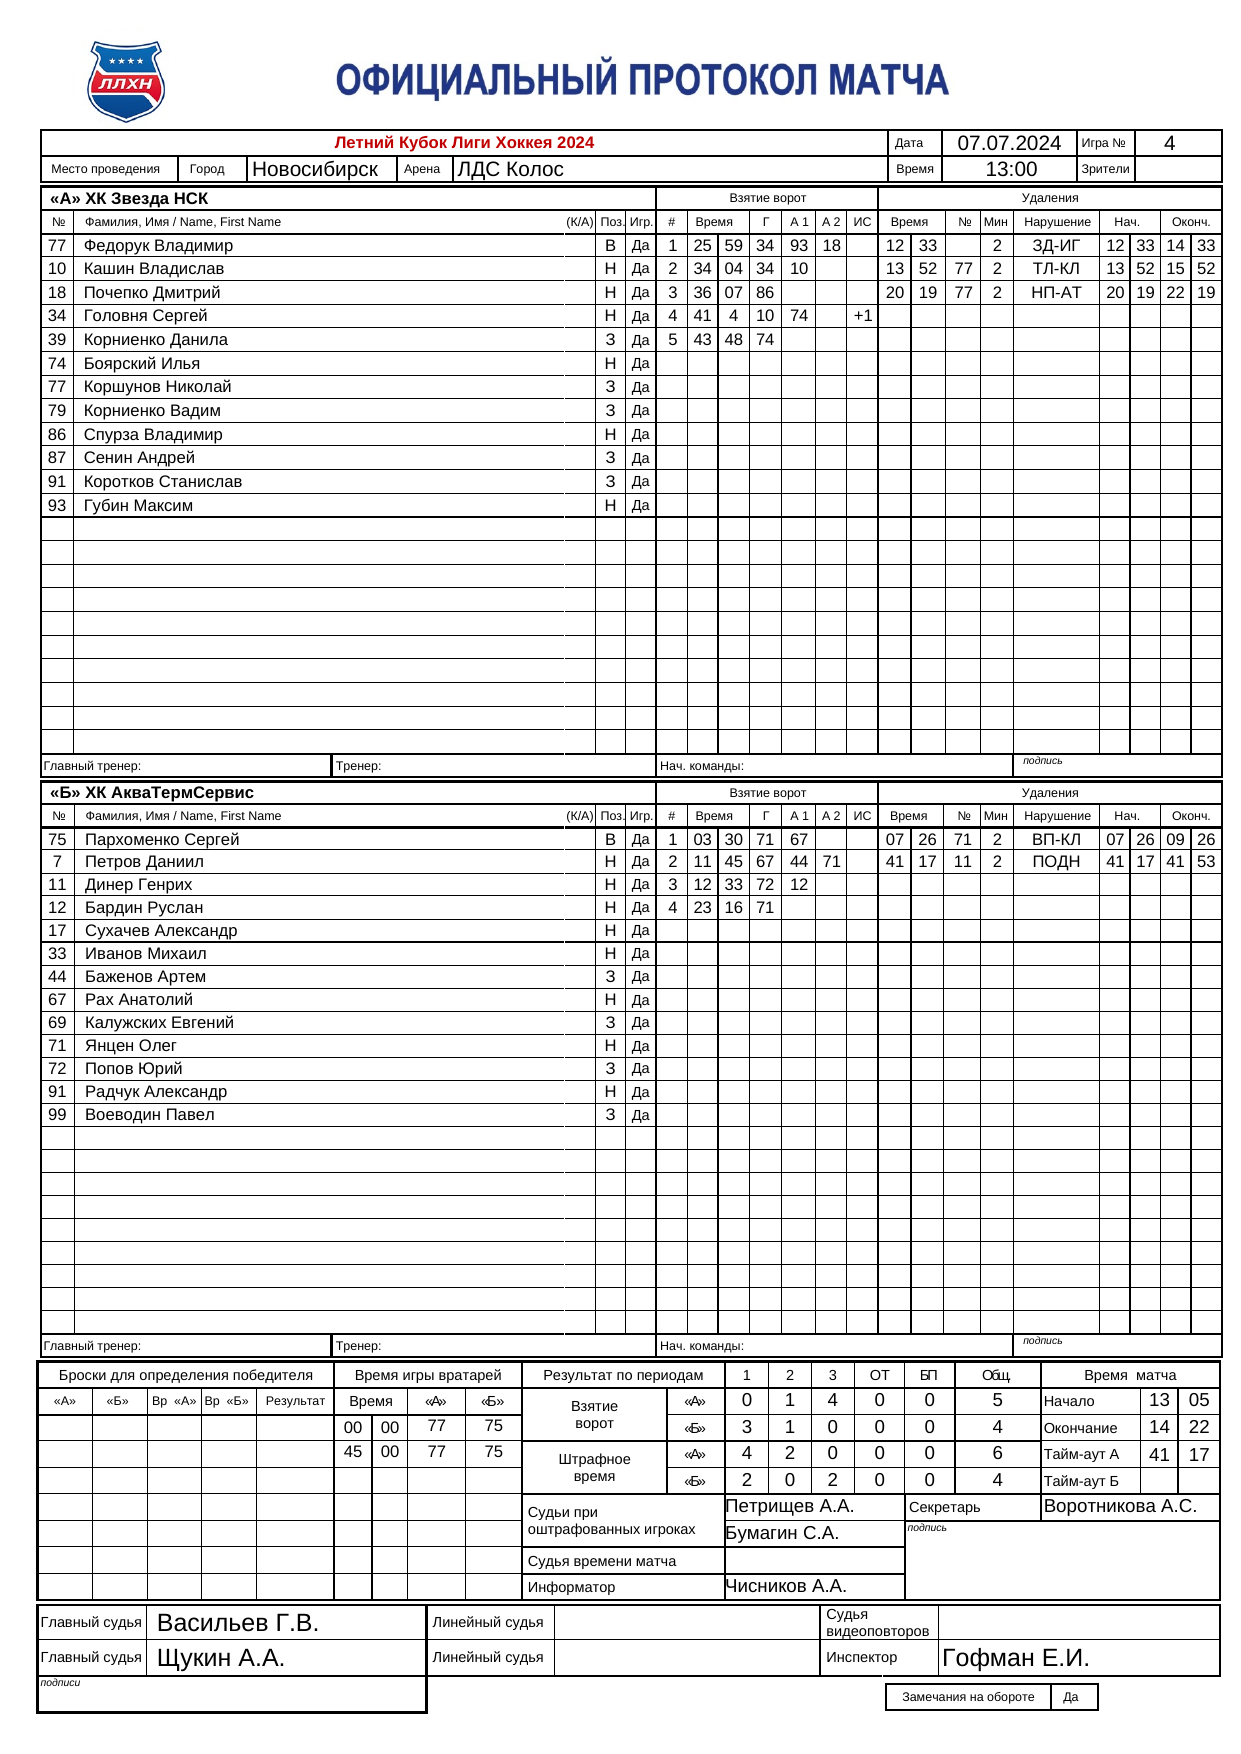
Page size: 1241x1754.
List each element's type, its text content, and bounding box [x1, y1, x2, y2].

table_cell ИС [847, 805, 877, 826]
table_cell 33 [42, 943, 74, 964]
table_cell З [596, 966, 625, 987]
table_cell [1100, 966, 1129, 987]
table_cell Нарушение [1014, 805, 1099, 826]
table_cell [626, 1196, 655, 1218]
table_cell [202, 1416, 256, 1440]
table_cell 71 [944, 829, 980, 849]
table_cell 33 [1192, 235, 1221, 256]
table_header Игра № [1078, 131, 1134, 155]
table_cell [657, 1081, 687, 1103]
table_cell [719, 352, 749, 374]
table_cell [944, 896, 980, 918]
table_cell Да [626, 896, 655, 918]
table_cell [596, 1173, 625, 1195]
table_cell 0 [726, 1389, 768, 1413]
table_cell [782, 588, 815, 611]
table_cell [565, 565, 595, 587]
table_cell [688, 1150, 717, 1172]
table_header БП [905, 1363, 954, 1387]
table_cell Фамилия, Имя / Name, First Name [75, 805, 565, 826]
table_cell [75, 1173, 564, 1195]
table_cell [750, 1012, 781, 1033]
table_cell 13 [879, 257, 910, 280]
table_cell 3 [657, 281, 687, 303]
table_cell [148, 1494, 201, 1520]
table_cell [1161, 1012, 1190, 1033]
table_cell 07 [719, 281, 749, 303]
table_cell [750, 920, 781, 941]
table_cell [912, 920, 943, 941]
table_cell [981, 896, 1013, 918]
table_cell 0 [855, 1415, 904, 1440]
table_cell [879, 1288, 910, 1310]
table_cell [782, 494, 815, 516]
table_cell Судья видеоповторов [821, 1606, 938, 1639]
table_cell 19 [1131, 281, 1160, 303]
table_cell [408, 1494, 465, 1520]
table_cell [1014, 470, 1099, 493]
table_cell [847, 1081, 877, 1103]
table_cell 2 [657, 850, 687, 872]
table_cell [688, 1127, 717, 1149]
table_cell Петров Даниил [75, 850, 564, 872]
table_cell 26 [1131, 829, 1160, 849]
table_cell [1014, 376, 1099, 398]
table_cell 48 [719, 328, 749, 351]
table_cell [750, 352, 781, 374]
table_cell Гофман Е.И. [939, 1640, 1219, 1675]
table_cell [1131, 659, 1160, 682]
table_cell [74, 707, 564, 729]
table_cell [626, 1311, 655, 1333]
table_cell [816, 920, 846, 941]
table_cell [1100, 896, 1129, 918]
table_cell [816, 829, 846, 849]
table_cell [1192, 943, 1221, 964]
table_cell 10 [750, 305, 781, 327]
table_cell Инспектор [821, 1640, 938, 1675]
table_cell [879, 1150, 910, 1172]
table_cell [202, 1521, 256, 1546]
table_cell [565, 328, 595, 351]
table_cell [1131, 730, 1160, 753]
table_cell [782, 1127, 815, 1149]
table_cell [93, 1574, 147, 1599]
table_cell [816, 1012, 846, 1033]
table_cell [944, 966, 980, 987]
table_cell [946, 636, 980, 658]
table_cell [879, 1311, 910, 1333]
table_cell 0 [905, 1468, 954, 1493]
table_header «Б» ХК АкваТермСервис [42, 783, 655, 803]
table_cell [750, 1196, 781, 1218]
table_cell [719, 1288, 749, 1310]
table_cell Место проведения [42, 157, 177, 181]
table_cell [1100, 874, 1129, 895]
table_cell [719, 1104, 749, 1126]
table_cell [565, 966, 595, 987]
table_cell [782, 1035, 815, 1057]
table_cell Поз. [596, 211, 625, 233]
table_cell [981, 565, 1013, 587]
table_cell [1161, 352, 1190, 374]
table_cell 71 [42, 1035, 74, 1057]
table_cell [565, 399, 595, 422]
table_cell 5 [956, 1389, 1040, 1413]
table_cell [42, 683, 73, 706]
table_cell [1192, 1104, 1221, 1126]
table_cell [565, 1012, 595, 1033]
table_cell [946, 423, 980, 445]
table_cell [596, 1219, 625, 1241]
table_cell [565, 730, 595, 753]
table_cell [688, 1035, 717, 1057]
table_cell [912, 1012, 943, 1033]
table_cell [42, 1288, 74, 1310]
table_cell [1131, 1012, 1160, 1033]
table_cell [816, 612, 846, 634]
table_cell [565, 989, 595, 1011]
table_cell Да [626, 352, 655, 374]
table_cell [782, 659, 815, 682]
table_cell [1161, 1311, 1190, 1333]
table_header Взятие ворот [657, 188, 877, 209]
table_cell [1192, 966, 1221, 987]
table_cell [981, 352, 1013, 374]
table_cell [816, 376, 846, 398]
table_cell [565, 850, 595, 872]
table_cell [657, 636, 687, 658]
table_cell [912, 541, 945, 564]
table_cell [565, 281, 595, 303]
table_cell [688, 920, 717, 941]
table_cell [1014, 565, 1099, 587]
table_cell [847, 1058, 877, 1079]
table_cell [466, 1494, 521, 1520]
table_cell [750, 518, 781, 540]
table_cell 74 [750, 328, 781, 351]
table_cell Сенин Андрей [74, 446, 564, 469]
table_cell [688, 683, 717, 706]
table_cell [1100, 1311, 1129, 1333]
table_cell 93 [42, 494, 73, 516]
table_cell 12 [42, 896, 74, 918]
table_cell [981, 1035, 1013, 1057]
table_cell [565, 1081, 595, 1103]
table_cell [1192, 683, 1221, 706]
table_cell [626, 588, 655, 611]
table_cell [1161, 1288, 1190, 1310]
table_cell [912, 1081, 943, 1103]
table_cell [719, 1196, 749, 1218]
table_cell [657, 1104, 687, 1126]
table_cell 05 [1179, 1389, 1219, 1413]
table_cell [816, 730, 846, 753]
table_cell [257, 1494, 333, 1520]
table_cell [657, 518, 687, 540]
table_cell 12 [782, 874, 815, 895]
table_cell [719, 943, 749, 964]
table_cell 53 [1192, 850, 1221, 872]
table_cell [981, 494, 1013, 516]
table_cell [555, 1606, 819, 1639]
table_cell 4 [956, 1415, 1040, 1440]
table_cell [688, 636, 717, 658]
table_cell [657, 1058, 687, 1079]
table_cell 86 [42, 423, 73, 445]
table_cell [596, 541, 625, 564]
table_cell [782, 541, 815, 564]
table_cell [1161, 588, 1190, 611]
table_cell [782, 683, 815, 706]
table_cell Город [179, 157, 246, 181]
table_cell [946, 565, 980, 587]
table_cell [912, 423, 945, 445]
table_cell [657, 494, 687, 516]
table_cell [879, 1035, 910, 1057]
table_cell [657, 423, 687, 445]
table_cell [408, 1547, 465, 1573]
table_cell [688, 1173, 717, 1195]
table_cell [1161, 896, 1190, 918]
table_cell Попов Юрий [75, 1058, 564, 1079]
table_cell ВП-КЛ [1014, 829, 1099, 849]
table_cell З [596, 399, 625, 422]
table_cell [879, 989, 910, 1011]
table_cell [944, 1104, 980, 1126]
table_cell 43 [688, 328, 717, 351]
table_cell [719, 1081, 749, 1103]
table_cell З [596, 376, 625, 398]
table_cell [565, 1058, 595, 1079]
table_cell [847, 588, 877, 611]
table_cell [1161, 376, 1190, 398]
table_cell А 1 [782, 211, 815, 233]
table_cell [1014, 966, 1099, 987]
table_cell [750, 446, 781, 469]
table_cell [719, 920, 749, 941]
table_cell [879, 1242, 910, 1264]
table_cell 71 [750, 896, 781, 918]
table_cell Н [596, 920, 625, 941]
table_cell [75, 1196, 564, 1218]
table_cell [719, 659, 749, 682]
table_cell [912, 352, 945, 374]
table_cell [1136, 157, 1221, 181]
table_cell [688, 1196, 717, 1218]
table_cell ЛДС Колос [454, 157, 887, 181]
table_cell 34 [688, 257, 717, 280]
table_cell [1131, 305, 1160, 327]
table_cell [879, 1127, 910, 1149]
table_cell [688, 612, 717, 634]
table_cell [565, 896, 595, 918]
table_cell [1131, 683, 1160, 706]
table_cell [1100, 920, 1129, 941]
table_cell [1161, 518, 1190, 540]
table_cell [565, 376, 595, 398]
table_cell [1192, 352, 1221, 374]
table_cell [93, 1494, 147, 1520]
table_cell [1014, 1288, 1099, 1310]
table_cell [466, 1547, 521, 1573]
table_cell 12 [1100, 235, 1129, 256]
table_header 4 [1136, 131, 1221, 155]
table_cell [1131, 989, 1160, 1011]
table_cell [148, 1574, 201, 1599]
table_header Да [1052, 1685, 1097, 1709]
table_cell [335, 1521, 371, 1546]
table_cell +1 [847, 305, 877, 327]
table_cell [565, 829, 595, 849]
table_cell [1131, 1150, 1160, 1172]
table_cell 72 [750, 874, 781, 895]
table_cell [1100, 1242, 1129, 1264]
table_cell [657, 470, 687, 493]
table_cell 17 [42, 920, 74, 941]
table_cell [74, 541, 564, 564]
table_cell [981, 966, 1013, 987]
table_cell [148, 1441, 201, 1467]
table_cell [1161, 659, 1190, 682]
table_cell [596, 565, 625, 587]
table_cell [782, 446, 815, 469]
table_cell [1161, 1150, 1190, 1172]
table_cell [688, 1081, 717, 1103]
table_cell [782, 1081, 815, 1103]
table_cell [1100, 1150, 1129, 1172]
table_cell ПОДН [1014, 850, 1099, 872]
table_cell [816, 943, 846, 964]
table_cell [912, 683, 945, 706]
table_cell 52 [912, 257, 945, 280]
table_cell [847, 966, 877, 987]
table_cell [257, 1416, 333, 1440]
table_cell [1131, 1104, 1160, 1126]
table_cell Нач. команды: [657, 1335, 1012, 1356]
table_cell [981, 636, 1013, 658]
table_cell 77 [408, 1441, 465, 1467]
table_cell [816, 399, 846, 422]
table_cell [1192, 1173, 1221, 1195]
table_cell А 1 [782, 805, 815, 826]
table_cell [782, 1219, 815, 1241]
table_cell [1161, 636, 1190, 658]
table_cell 0 [812, 1442, 854, 1467]
table_cell [1100, 376, 1129, 398]
table_cell [1100, 1196, 1129, 1218]
table_header Удаления [879, 188, 1221, 209]
table_cell [373, 1547, 407, 1573]
table_cell 34 [750, 235, 781, 256]
table_cell [202, 1494, 256, 1520]
table_cell ТЛ-КЛ [1014, 257, 1099, 280]
table_cell 26 [912, 829, 943, 849]
table_cell [719, 423, 749, 445]
table_cell 0 [855, 1468, 904, 1493]
table_cell [912, 470, 945, 493]
table_cell [596, 636, 625, 658]
table_cell Корниенко Данила [74, 328, 564, 351]
table_cell [657, 707, 687, 729]
table_cell Тренер: [333, 1335, 655, 1356]
table_cell 86 [750, 281, 781, 303]
table_cell 5 [657, 328, 687, 351]
table_cell 77 [408, 1416, 465, 1440]
table_cell 17 [912, 850, 943, 872]
table_cell Г [750, 805, 781, 826]
table_cell [944, 1012, 980, 1033]
table_header Общ. [956, 1363, 1040, 1387]
table_cell [847, 1265, 877, 1287]
table_cell [657, 399, 687, 422]
table_cell 75 [466, 1416, 521, 1440]
table_cell Информатор [523, 1575, 724, 1599]
table_cell [75, 1265, 564, 1287]
table_header 1 [726, 1363, 768, 1387]
table_cell 11 [944, 850, 980, 872]
table_cell [688, 352, 717, 374]
table_cell Время [335, 1389, 407, 1413]
table_cell [946, 730, 980, 753]
table_cell 4 [956, 1468, 1040, 1493]
table_cell подпись [1014, 1335, 1221, 1356]
table_cell [847, 989, 877, 1011]
table_cell 25 [688, 235, 717, 256]
table_cell Игр. [626, 805, 655, 826]
table_cell [879, 541, 910, 564]
table_cell [657, 612, 687, 634]
table_cell [148, 1521, 201, 1546]
table_cell [565, 874, 595, 895]
table_cell [912, 636, 945, 658]
table_cell [1192, 1150, 1221, 1172]
table_cell [750, 612, 781, 634]
table_cell [816, 305, 846, 327]
table_cell [688, 565, 717, 587]
table_cell [657, 1127, 687, 1149]
table_cell [1014, 1104, 1099, 1126]
table_cell [1192, 423, 1221, 445]
table_cell [1192, 1219, 1221, 1241]
table_cell [1131, 328, 1160, 351]
table_cell [657, 446, 687, 469]
table_cell Время [688, 211, 749, 233]
table_cell [946, 588, 980, 611]
table_cell [816, 707, 846, 729]
table_cell [626, 707, 655, 729]
table_cell [1014, 1265, 1099, 1287]
table_cell [946, 305, 980, 327]
table_cell [816, 257, 846, 280]
table_cell 07 [879, 829, 910, 849]
table_cell 09 [1161, 829, 1190, 849]
table_cell [1100, 541, 1129, 564]
table_cell [1014, 659, 1099, 682]
table_cell [816, 1104, 846, 1126]
table_cell [879, 612, 910, 634]
table_cell подписи [39, 1677, 425, 1711]
table_cell [847, 1196, 877, 1218]
table_cell З [596, 1058, 625, 1079]
table_cell [1014, 707, 1099, 729]
table_cell [719, 446, 749, 469]
table_cell [847, 1219, 877, 1241]
table_cell [782, 1150, 815, 1172]
table_cell [1192, 1311, 1221, 1333]
table_cell З [596, 470, 625, 493]
table_cell Да [626, 1035, 655, 1057]
table_cell [750, 659, 781, 682]
table_cell [565, 1242, 595, 1264]
table_cell [879, 470, 910, 493]
table_cell 14 [1141, 1415, 1177, 1440]
table_cell [944, 1219, 980, 1241]
table_cell 2 [812, 1468, 854, 1493]
table_cell Баженов Артем [75, 966, 564, 987]
table_cell Боярский Илья [74, 352, 564, 374]
table_header Взятие ворот [657, 783, 877, 803]
table_cell [750, 1035, 781, 1057]
table_cell [847, 1242, 877, 1264]
table_cell [657, 920, 687, 941]
table_cell Н [596, 989, 625, 1011]
table_cell [816, 518, 846, 540]
table_cell [688, 1058, 717, 1079]
table_cell [1131, 541, 1160, 564]
table_cell [1192, 636, 1221, 658]
table_cell Н [596, 874, 625, 895]
table_cell [1131, 1173, 1160, 1195]
table_cell [782, 1012, 815, 1033]
table_cell [373, 1494, 407, 1520]
table_cell [688, 1288, 717, 1310]
table_cell [42, 1150, 74, 1172]
table_cell [657, 730, 687, 753]
table_cell 2 [981, 257, 1013, 280]
table_cell [719, 1265, 749, 1287]
table_cell [782, 1265, 815, 1287]
table_cell [1014, 1173, 1099, 1195]
table_cell [981, 1288, 1013, 1310]
table_cell 1 [769, 1415, 811, 1440]
table_cell 23 [688, 896, 717, 918]
table_cell [657, 943, 687, 964]
table_cell [912, 707, 945, 729]
table_cell [93, 1416, 147, 1440]
table_cell [565, 612, 595, 634]
table_cell [257, 1521, 333, 1546]
table_cell 41 [1100, 850, 1129, 872]
table_cell [1100, 446, 1129, 469]
table_cell [1014, 518, 1099, 540]
table_cell 67 [750, 850, 781, 872]
table_cell Да [626, 1058, 655, 1079]
table_cell Зрители [1078, 157, 1134, 181]
table_cell [782, 943, 815, 964]
table_cell 00 [373, 1416, 407, 1440]
table_cell [879, 874, 910, 895]
table_cell 4 [657, 305, 687, 327]
table_cell 22 [1161, 281, 1190, 303]
table_cell [912, 1265, 943, 1287]
table_cell [39, 1416, 92, 1440]
table_cell Арена [398, 157, 452, 181]
table_cell [626, 659, 655, 682]
table_cell [944, 1127, 980, 1149]
table_cell [1100, 588, 1129, 611]
table_cell [1161, 541, 1190, 564]
table_cell [626, 1242, 655, 1264]
table_cell [1131, 446, 1160, 469]
table_cell [1192, 305, 1221, 327]
table_cell [726, 1548, 904, 1573]
table_header ОТ [855, 1363, 904, 1387]
table_cell [74, 659, 564, 682]
table_cell 30 [719, 829, 749, 849]
table_cell Главный тренер: [42, 755, 330, 776]
table_cell [944, 1265, 980, 1287]
table_cell [912, 1173, 943, 1195]
table_cell [565, 659, 595, 682]
table_cell [1192, 874, 1221, 895]
table_cell [981, 874, 1013, 895]
table_cell [782, 730, 815, 753]
table_cell [1014, 989, 1099, 1011]
table_cell [1131, 966, 1160, 987]
table_cell 44 [42, 966, 74, 987]
table_cell [816, 1196, 846, 1218]
table_cell Линейный судья [428, 1640, 554, 1675]
table_header Результат по периодам [523, 1363, 724, 1387]
table_cell [912, 328, 945, 351]
table_cell [626, 612, 655, 634]
table_cell [626, 636, 655, 658]
table_cell Да [626, 494, 655, 516]
table_cell [626, 683, 655, 706]
table_cell Воротникова А.С. [1042, 1495, 1219, 1520]
table_cell Н [596, 1035, 625, 1057]
table_cell (К/А) [565, 211, 595, 233]
table_cell [1161, 612, 1190, 634]
table_cell [1014, 399, 1099, 422]
table_cell [879, 1265, 910, 1287]
table_cell В [596, 829, 625, 849]
table_cell [75, 1127, 564, 1149]
table_cell [719, 1173, 749, 1195]
table_cell [1161, 1173, 1190, 1195]
table_cell 41 [688, 305, 717, 327]
table_cell Коротков Станислав [74, 470, 564, 493]
table_cell 13:00 [943, 157, 1076, 181]
table_cell [1131, 1058, 1160, 1079]
table_cell [981, 541, 1013, 564]
table_cell 3 [726, 1415, 768, 1440]
table_cell [626, 1150, 655, 1172]
table_cell [1100, 470, 1129, 493]
table_cell [1192, 376, 1221, 398]
table_cell [816, 541, 846, 564]
table_cell [719, 707, 749, 729]
table_cell 41 [1141, 1441, 1177, 1467]
table_cell [1131, 920, 1160, 941]
table_cell Головня Сергей [74, 305, 564, 327]
table_cell [1100, 943, 1129, 964]
table_cell [688, 1219, 717, 1241]
table_cell [847, 896, 877, 918]
table_cell [981, 707, 1013, 729]
table_cell [912, 943, 943, 964]
table_cell [750, 683, 781, 706]
table_cell [719, 966, 749, 987]
table_cell [1131, 874, 1160, 895]
table_cell [1100, 730, 1129, 753]
table_cell [1100, 1012, 1129, 1033]
table_cell [1014, 874, 1099, 895]
table_cell [1014, 1219, 1099, 1241]
table_cell 4 [726, 1442, 768, 1467]
table_cell [1014, 683, 1099, 706]
table_cell [750, 1104, 781, 1126]
table_cell [565, 235, 595, 256]
table_cell [1161, 1104, 1190, 1126]
table_cell 33 [1131, 235, 1160, 256]
table_cell [782, 1242, 815, 1264]
table_cell [565, 920, 595, 941]
table_cell [1131, 588, 1160, 611]
table_cell [981, 1127, 1013, 1149]
table_cell [74, 565, 564, 587]
table_cell [750, 565, 781, 587]
table_cell [39, 1468, 92, 1493]
table_cell Да [626, 376, 655, 398]
table_cell [373, 1574, 407, 1599]
table_cell [912, 896, 943, 918]
table_cell [565, 1127, 595, 1149]
table_cell [688, 1311, 717, 1333]
table_cell [782, 470, 815, 493]
table_cell Судья времени матча [523, 1548, 724, 1573]
table_cell [688, 659, 717, 682]
table_cell [719, 612, 749, 634]
table_cell [626, 730, 655, 753]
table_cell «А» [668, 1389, 724, 1413]
table_cell [74, 730, 564, 753]
table_cell [202, 1547, 256, 1573]
table_cell [719, 470, 749, 493]
table_header 3 [812, 1363, 854, 1387]
table_cell [912, 874, 943, 895]
table_cell Коршунов Николай [74, 376, 564, 398]
table_cell [596, 1127, 625, 1149]
table_cell [981, 612, 1013, 634]
table_cell [719, 399, 749, 422]
table_header Дата [889, 131, 941, 155]
table_cell [879, 565, 910, 587]
table_cell [1014, 1058, 1099, 1079]
table_cell [847, 707, 877, 729]
table_cell [816, 989, 846, 1011]
table_cell [719, 1219, 749, 1241]
table_cell [944, 943, 980, 964]
table_cell [42, 1196, 74, 1218]
table_cell Игр. [626, 211, 655, 233]
table_cell [1192, 920, 1221, 941]
table_cell 19 [1192, 281, 1221, 303]
table_cell [847, 235, 877, 256]
table_cell 11 [688, 850, 717, 872]
table_cell [879, 1081, 910, 1103]
table_cell [335, 1468, 371, 1493]
table_cell [981, 376, 1013, 398]
table_cell 13 [1100, 257, 1129, 280]
table_cell [879, 305, 910, 327]
table_cell Чисников А.А. [726, 1575, 904, 1599]
table_cell [428, 1677, 882, 1711]
table_cell [257, 1441, 333, 1467]
table_cell [879, 399, 910, 422]
table_cell [750, 1242, 781, 1264]
table_cell [1192, 896, 1221, 918]
table_cell [816, 328, 846, 351]
table_cell [879, 328, 910, 351]
table_cell Оконч. [1161, 805, 1221, 826]
table_cell [1131, 494, 1160, 516]
table_cell 04 [719, 257, 749, 280]
table_cell [879, 423, 910, 445]
table_cell [782, 896, 815, 918]
table_cell # [657, 211, 687, 233]
table_cell [883, 1677, 1220, 1681]
table_header Время игры вратарей [335, 1363, 521, 1387]
table_cell [879, 707, 910, 729]
table_cell [1161, 1035, 1190, 1057]
table_cell [657, 1242, 687, 1264]
table_cell [944, 1288, 980, 1310]
table_cell [1014, 1242, 1099, 1264]
table_cell [1014, 1127, 1099, 1149]
table_cell Да [626, 305, 655, 327]
table_cell [981, 1012, 1013, 1033]
table_cell [657, 1311, 687, 1333]
table_cell [1131, 352, 1160, 374]
table_cell [1192, 1196, 1221, 1218]
table_cell [912, 1104, 943, 1126]
table_cell [879, 966, 910, 987]
table_cell [657, 966, 687, 987]
table_cell [596, 588, 625, 611]
table_cell [750, 966, 781, 987]
table_cell 4 [657, 896, 687, 918]
table_cell [1014, 305, 1099, 327]
table_cell Нач. [1100, 805, 1160, 826]
table_cell [565, 494, 595, 516]
table_cell [981, 1081, 1013, 1103]
table_cell [1161, 966, 1190, 987]
table_cell [1161, 470, 1190, 493]
table_cell [42, 1127, 74, 1149]
table_cell [946, 683, 980, 706]
table_cell [912, 494, 945, 516]
table_cell [39, 1494, 92, 1520]
table_cell [42, 659, 73, 682]
table_cell [981, 1104, 1013, 1126]
table_cell Фамилия, Имя / Name, First Name [74, 211, 565, 233]
table_cell 16 [719, 896, 749, 918]
table_cell [912, 659, 945, 682]
table_cell [782, 1104, 815, 1126]
table_cell Пархоменко Сергей [75, 829, 564, 849]
table_cell 12 [688, 874, 717, 895]
table_cell [596, 659, 625, 682]
table_cell [1141, 1468, 1177, 1493]
table_cell [1192, 446, 1221, 469]
table_cell Время [688, 805, 749, 826]
table_header «А» ХК Звезда НСК [42, 188, 655, 209]
table_cell [1161, 423, 1190, 445]
table_cell [596, 1311, 625, 1333]
table_cell [42, 1173, 74, 1195]
table_cell [1131, 423, 1160, 445]
table_cell Н [596, 1081, 625, 1103]
table_cell 77 [946, 257, 980, 280]
table_cell [946, 235, 980, 256]
table_cell 34 [750, 257, 781, 280]
table_cell 2 [981, 235, 1013, 256]
table_cell 67 [42, 989, 74, 1011]
table_cell [719, 1150, 749, 1172]
table_cell 41 [1161, 850, 1190, 872]
table_cell [1131, 943, 1160, 964]
table_cell [912, 588, 945, 611]
table_cell [1161, 989, 1190, 1011]
table_cell [1131, 565, 1160, 587]
table_cell [626, 1127, 655, 1149]
table_cell [1192, 1242, 1221, 1264]
table_cell [565, 1150, 595, 1172]
table_cell [944, 1150, 980, 1172]
table_cell Да [626, 1012, 655, 1033]
table_cell [1131, 636, 1160, 658]
table_cell [688, 943, 717, 964]
table_cell [1014, 943, 1099, 964]
table_cell 91 [42, 1081, 74, 1103]
table_cell [1131, 1242, 1160, 1264]
table_cell [75, 1219, 564, 1241]
table_cell № [42, 211, 73, 233]
table_cell [1100, 518, 1129, 540]
table_cell [782, 423, 815, 445]
table_cell [1100, 423, 1129, 445]
table_cell [1100, 565, 1129, 587]
table_cell [750, 588, 781, 611]
table_cell [1161, 920, 1190, 941]
table_cell 59 [719, 235, 749, 256]
table_cell [596, 518, 625, 540]
table_cell [816, 1288, 846, 1310]
table_cell [981, 470, 1013, 493]
table_cell Нарушение [1014, 211, 1099, 233]
table_cell [816, 1173, 846, 1195]
table_cell 0 [905, 1415, 954, 1440]
table_cell [719, 518, 749, 540]
table_cell [944, 874, 980, 895]
table_cell [946, 541, 980, 564]
table_cell [466, 1521, 521, 1546]
table_cell [626, 1265, 655, 1287]
table_cell [847, 328, 877, 351]
table_cell 4 [719, 305, 749, 327]
table_cell [1161, 707, 1190, 729]
table_cell 22 [1179, 1415, 1219, 1440]
table_cell [782, 707, 815, 729]
table_cell [555, 1640, 819, 1675]
table_cell [688, 518, 717, 540]
table_cell [42, 612, 73, 634]
table_cell [1192, 494, 1221, 516]
table_cell [1014, 423, 1099, 445]
table_cell [981, 1058, 1013, 1079]
table_cell [719, 565, 749, 587]
table_cell [782, 376, 815, 398]
table_header Удаления [879, 783, 1221, 803]
table_cell [981, 1242, 1013, 1264]
table_cell [879, 683, 910, 706]
table_cell 41 [879, 850, 910, 872]
table_cell [816, 874, 846, 895]
table_cell [688, 423, 717, 445]
table_cell [847, 659, 877, 682]
table_cell Штрафное время [523, 1442, 666, 1493]
table_cell [1131, 1081, 1160, 1103]
table_cell [42, 588, 73, 611]
table_cell [750, 1081, 781, 1103]
table_cell 2 [657, 257, 687, 280]
table_cell Линейный судья [428, 1606, 554, 1639]
table_cell Щукин А.А. [147, 1640, 425, 1675]
table_cell [688, 1242, 717, 1264]
table_cell Главный судья [39, 1640, 146, 1675]
table_cell 2 [726, 1468, 768, 1493]
picture [5, 28, 1179, 129]
table_cell [879, 494, 910, 516]
table_cell [944, 1242, 980, 1264]
table_cell [74, 683, 564, 706]
table_cell [1100, 636, 1129, 658]
table_cell 20 [1100, 281, 1129, 303]
table_cell [1014, 588, 1099, 611]
table_cell [847, 1012, 877, 1033]
table_cell [39, 1441, 92, 1467]
table_cell [719, 730, 749, 753]
table_cell НП-АТ [1014, 281, 1099, 303]
table_cell 67 [782, 829, 815, 849]
table_cell [373, 1468, 407, 1493]
table_cell [42, 707, 73, 729]
table_cell [879, 1219, 910, 1241]
table_cell Спурза Владимир [74, 423, 564, 445]
table_cell [847, 376, 877, 398]
table_cell [879, 1173, 910, 1195]
table_cell [565, 1265, 595, 1287]
table_cell [847, 850, 877, 872]
table_cell [93, 1468, 147, 1493]
table_cell [596, 683, 625, 706]
table_cell [657, 1219, 687, 1241]
table_cell Да [626, 470, 655, 493]
table_cell [596, 707, 625, 729]
table_cell 6 [956, 1442, 1040, 1467]
table_cell [1192, 707, 1221, 729]
table_cell [816, 423, 846, 445]
table_cell [1161, 730, 1190, 753]
table_cell [1100, 683, 1129, 706]
table_cell [847, 829, 877, 849]
table_cell Рах Анатолий [75, 989, 564, 1011]
table_cell [657, 1150, 687, 1172]
table_cell А 2 [816, 211, 846, 233]
table_cell 34 [42, 305, 73, 327]
table_cell [657, 989, 687, 1011]
table_cell 72 [42, 1058, 74, 1079]
table_cell [1192, 1081, 1221, 1103]
table_cell [1161, 565, 1190, 587]
table_cell [847, 446, 877, 469]
table_cell 39 [42, 328, 73, 351]
table_cell [782, 920, 815, 941]
table_cell Нач. команды: [657, 755, 1012, 776]
table_cell [408, 1521, 465, 1546]
table_cell [688, 446, 717, 469]
table_cell Да [626, 1104, 655, 1126]
table_cell [1100, 1288, 1129, 1310]
table_cell [657, 1196, 687, 1218]
table_cell [1192, 1265, 1221, 1287]
table_cell [565, 257, 595, 280]
table_cell [912, 966, 943, 987]
table_cell [1131, 612, 1160, 634]
table_cell 1 [657, 829, 687, 849]
table_cell [42, 1219, 74, 1241]
table_cell [1161, 1127, 1190, 1149]
table_cell [750, 1127, 781, 1149]
table_cell [847, 1127, 877, 1149]
table_cell [626, 1288, 655, 1310]
table_cell [782, 1288, 815, 1310]
table_cell Калужских Евгений [75, 1012, 564, 1033]
table_cell Н [596, 896, 625, 918]
table_cell [565, 1219, 595, 1241]
table_cell [847, 1288, 877, 1310]
table_cell [944, 989, 980, 1011]
table_cell [373, 1521, 407, 1546]
table_cell [981, 423, 1013, 445]
table_cell [816, 1311, 846, 1333]
table_cell 03 [688, 829, 717, 849]
table_cell [596, 1288, 625, 1310]
table_cell 75 [466, 1441, 521, 1467]
table_cell [782, 1311, 815, 1333]
table_cell Начало [1042, 1389, 1140, 1413]
table_header 07.07.2024 [943, 131, 1076, 155]
table_cell [946, 399, 980, 422]
table_cell [257, 1547, 333, 1573]
table_cell «Б» [668, 1415, 724, 1440]
table_cell [946, 707, 980, 729]
table_cell Н [596, 352, 625, 374]
table_cell [1161, 1196, 1190, 1218]
table_cell [946, 376, 980, 398]
table_cell [879, 352, 910, 374]
table_cell [257, 1468, 333, 1493]
table_cell [816, 588, 846, 611]
table_cell [847, 874, 877, 895]
table_cell [1014, 541, 1099, 564]
table_cell [981, 920, 1013, 941]
table_cell Корниенко Вадим [74, 399, 564, 422]
table_cell Да [626, 850, 655, 872]
table_cell [1192, 659, 1221, 682]
table_cell [1161, 1242, 1190, 1264]
table_cell № [946, 211, 980, 233]
table_cell [816, 1265, 846, 1287]
table_cell [596, 1242, 625, 1264]
table_cell [335, 1574, 371, 1599]
table_cell [408, 1468, 465, 1493]
table_cell 0 [769, 1468, 811, 1493]
table_cell [1014, 730, 1099, 753]
table_cell [1100, 305, 1129, 327]
table_cell [879, 1058, 910, 1079]
table_cell [879, 896, 910, 918]
table_cell [719, 1127, 749, 1149]
table_cell [657, 1173, 687, 1195]
table_cell [847, 257, 877, 280]
table_cell [657, 1035, 687, 1057]
table_cell [1192, 1288, 1221, 1310]
table_cell [148, 1468, 201, 1493]
table_cell [782, 612, 815, 634]
table_cell [1161, 1219, 1190, 1241]
table_cell 00 [335, 1416, 371, 1440]
table_cell [93, 1441, 147, 1467]
table_cell [912, 730, 945, 753]
table_cell [981, 1311, 1013, 1333]
table_cell 77 [42, 376, 73, 398]
table_cell [1192, 1127, 1221, 1149]
table_cell [981, 588, 1013, 611]
table_cell [879, 920, 910, 941]
table_cell [879, 1196, 910, 1218]
table_cell [148, 1416, 201, 1440]
table_cell [719, 989, 749, 1011]
table_cell [944, 1173, 980, 1195]
table_cell [1100, 328, 1129, 351]
table_cell Да [626, 328, 655, 351]
table_cell [847, 1173, 877, 1195]
table_cell [1100, 1035, 1129, 1057]
table_cell [879, 1012, 910, 1033]
table_cell [688, 1104, 717, 1126]
table_cell [1100, 989, 1129, 1011]
table_cell 75 [42, 829, 74, 849]
table_cell 91 [42, 470, 73, 493]
table_cell [1131, 1127, 1160, 1149]
table_cell [1131, 1288, 1160, 1310]
table_cell [1100, 1127, 1129, 1149]
table_cell [688, 494, 717, 516]
table_cell 10 [782, 257, 815, 280]
table_cell [847, 541, 877, 564]
table_cell [657, 659, 687, 682]
table_cell [912, 612, 945, 634]
table_cell [688, 989, 717, 1011]
table_cell [1131, 896, 1160, 918]
table_cell [981, 518, 1013, 540]
table_cell 71 [750, 829, 781, 849]
table_cell № [42, 805, 74, 826]
table_cell [719, 1242, 749, 1264]
table_cell [912, 1196, 943, 1218]
table_cell [939, 1606, 1219, 1639]
table_cell 2 [769, 1442, 811, 1467]
table_cell А 2 [816, 805, 846, 826]
table_cell [944, 1058, 980, 1079]
table_cell [1161, 494, 1190, 516]
table_cell 69 [42, 1012, 74, 1033]
table_cell [981, 683, 1013, 706]
table_cell [1192, 565, 1221, 587]
table_cell [981, 1150, 1013, 1172]
table_cell [74, 518, 564, 540]
table_cell 0 [812, 1415, 854, 1440]
table_cell [879, 518, 910, 540]
table_cell [657, 1265, 687, 1287]
table_cell [565, 1311, 595, 1333]
table_cell [1099, 1682, 1220, 1711]
table_cell 1 [769, 1389, 811, 1413]
table_cell [782, 399, 815, 422]
table_cell [1100, 352, 1129, 374]
table_cell 00 [373, 1441, 407, 1467]
table_cell [946, 328, 980, 351]
table_cell [596, 730, 625, 753]
table_cell 17 [1131, 850, 1160, 872]
table_cell [847, 352, 877, 374]
table_cell [946, 659, 980, 682]
table_cell «Б » [466, 1389, 521, 1413]
table_cell [750, 1058, 781, 1079]
table_cell [782, 281, 815, 303]
table_cell [42, 636, 73, 658]
table_cell [816, 281, 846, 303]
table_cell [93, 1547, 147, 1573]
table_cell [148, 1547, 201, 1573]
table_cell 71 [816, 850, 846, 872]
table_cell [879, 376, 910, 398]
table_cell [565, 470, 595, 493]
table_cell [565, 305, 595, 327]
table_cell [335, 1494, 371, 1520]
table_cell Секретарь [906, 1495, 1040, 1520]
table_header Броски для определения победителя [39, 1363, 333, 1387]
table_cell [782, 1058, 815, 1079]
table_header 2 [769, 1363, 811, 1387]
table_cell # [657, 805, 687, 826]
table_cell 2 [981, 829, 1013, 849]
table_cell 12 [879, 235, 910, 256]
table_cell [847, 943, 877, 964]
table_cell [1131, 707, 1160, 729]
table_cell Взятие ворот [523, 1389, 666, 1440]
table_cell [719, 1311, 749, 1333]
table_cell [816, 1127, 846, 1149]
table_header Замечания на обороте [887, 1685, 1050, 1709]
table_cell [39, 1574, 92, 1599]
table_cell [565, 446, 595, 469]
table_cell [750, 943, 781, 964]
table_cell [981, 446, 1013, 469]
table_cell [847, 494, 877, 516]
table_cell [847, 281, 877, 303]
table_cell Нач. [1100, 211, 1160, 233]
table_cell [93, 1521, 147, 1546]
table_cell [1100, 659, 1129, 682]
table_cell [1014, 1012, 1099, 1033]
table_cell [42, 565, 73, 587]
table_cell Вр «А» [148, 1389, 201, 1413]
table_cell 19 [912, 281, 945, 303]
table_cell [847, 636, 877, 658]
table_cell [816, 1081, 846, 1103]
table_cell [1100, 1058, 1129, 1079]
table_cell «А» [668, 1442, 724, 1467]
table_cell [750, 423, 781, 445]
table_cell [750, 541, 781, 564]
table_cell [912, 1058, 943, 1079]
table_cell Поз. [596, 805, 625, 826]
table_cell [1014, 1081, 1099, 1103]
table_cell [688, 588, 717, 611]
table_cell [816, 352, 846, 374]
table_cell [1179, 1468, 1219, 1493]
table_cell [879, 446, 910, 469]
table_cell [1192, 588, 1221, 611]
table_cell [719, 1035, 749, 1057]
table_cell [42, 518, 73, 540]
table_cell [202, 1574, 256, 1599]
table_cell [750, 1173, 781, 1195]
table_cell [816, 1242, 846, 1264]
table_cell [1014, 1196, 1099, 1218]
table_cell [39, 1521, 92, 1546]
table_cell 77 [946, 281, 980, 303]
table_cell [847, 423, 877, 445]
table_cell В [596, 235, 625, 256]
table_cell [782, 518, 815, 540]
table_cell «А» [408, 1389, 465, 1413]
table_cell Васильев Г.В. [147, 1606, 425, 1639]
table_cell [981, 1173, 1013, 1195]
table_cell Радчук Александр [75, 1081, 564, 1103]
table_cell [879, 943, 910, 964]
table_cell [565, 1288, 595, 1310]
table_cell 74 [42, 352, 73, 374]
table_cell [912, 1035, 943, 1057]
table_cell [1192, 541, 1221, 564]
table_cell [981, 659, 1013, 682]
table_cell [912, 989, 943, 1011]
table_cell Окончание [1042, 1415, 1140, 1440]
table_cell [1014, 1035, 1099, 1057]
table_cell 18 [816, 235, 846, 256]
table_cell [847, 399, 877, 422]
table_cell Н [596, 281, 625, 303]
table_cell 74 [782, 305, 815, 327]
table_cell [1100, 399, 1129, 422]
table_cell [657, 376, 687, 398]
table_cell [944, 920, 980, 941]
table_cell Да [626, 874, 655, 895]
table_cell [626, 1173, 655, 1195]
table_cell [782, 565, 815, 587]
table_cell 87 [42, 446, 73, 469]
table_cell [750, 494, 781, 516]
table_cell Мин [981, 805, 1013, 826]
table_cell 0 [855, 1442, 904, 1467]
table_cell 0 [905, 1389, 954, 1413]
table_cell [981, 1196, 1013, 1218]
table_cell Воеводин Павел [75, 1104, 564, 1126]
table_cell 26 [1192, 829, 1221, 849]
table_cell [1192, 989, 1221, 1011]
table_cell [626, 565, 655, 587]
table_cell [626, 1219, 655, 1241]
table_cell [565, 1196, 595, 1218]
table_cell 14 [1161, 235, 1190, 256]
table_cell Тайм-аут Б [1042, 1468, 1140, 1493]
table_cell [74, 612, 564, 634]
table_cell [847, 518, 877, 540]
table_cell [816, 1219, 846, 1241]
table_cell Сухачев Александр [75, 920, 564, 941]
table_cell [42, 730, 73, 753]
table_cell [750, 1265, 781, 1287]
table_cell [912, 446, 945, 469]
table_cell Да [626, 920, 655, 941]
table_cell Вр «Б» [202, 1389, 256, 1413]
table_cell [782, 636, 815, 658]
table_cell Тайм-аут А [1042, 1441, 1140, 1467]
table_cell [1192, 328, 1221, 351]
table_cell [1161, 1265, 1190, 1287]
table_cell [816, 470, 846, 493]
table_cell [816, 446, 846, 469]
table_cell [816, 683, 846, 706]
table_cell 7 [42, 850, 74, 872]
table_cell [750, 399, 781, 422]
table_cell [816, 896, 846, 918]
table_cell [782, 1173, 815, 1195]
table_cell [912, 565, 945, 587]
table_cell (К/А) [565, 805, 595, 826]
table_cell 10 [42, 257, 73, 280]
table_cell [879, 659, 910, 682]
table_cell Кашин Владислав [74, 257, 564, 280]
table_cell [1014, 636, 1099, 658]
table_cell [688, 541, 717, 564]
table_cell [596, 612, 625, 634]
table_cell Да [626, 446, 655, 469]
table_cell [596, 1150, 625, 1172]
table_cell [719, 1012, 749, 1033]
table_cell Н [596, 423, 625, 445]
table_cell [912, 305, 945, 327]
table_cell [657, 1288, 687, 1310]
table_header Время матча [1042, 1363, 1219, 1387]
table_cell [1014, 612, 1099, 634]
table_cell [257, 1574, 333, 1599]
table_cell [719, 376, 749, 398]
table_cell Бардин Руслан [75, 896, 564, 918]
table_cell Да [626, 257, 655, 280]
table_cell [626, 518, 655, 540]
table_cell [688, 966, 717, 987]
table_cell Иванов Михаил [75, 943, 564, 964]
table_cell [816, 494, 846, 516]
table_cell 17 [1179, 1441, 1219, 1467]
table_cell Петрищев А.А. [726, 1495, 904, 1520]
table_cell 45 [335, 1441, 371, 1467]
table_cell [750, 1219, 781, 1241]
table_cell 20 [879, 281, 910, 303]
table_cell Да [626, 399, 655, 422]
table_cell [1131, 1265, 1160, 1287]
table_cell [1100, 1219, 1129, 1241]
table_cell 52 [1192, 257, 1221, 280]
table_cell [565, 1173, 595, 1195]
table_cell [912, 518, 945, 540]
table_cell [565, 707, 595, 729]
table_cell [946, 612, 980, 634]
table_cell [879, 636, 910, 658]
table_cell [750, 470, 781, 493]
table_cell [1161, 1058, 1190, 1079]
table_cell Главный судья [39, 1606, 146, 1639]
table_cell [1192, 1035, 1221, 1057]
table_cell [565, 636, 595, 658]
table_cell «Б» [668, 1468, 724, 1493]
table_cell [912, 376, 945, 398]
table_cell Да [626, 281, 655, 303]
table_cell 77 [42, 235, 73, 256]
table_cell [1100, 1173, 1129, 1195]
table_cell [565, 423, 595, 445]
table_cell [816, 565, 846, 587]
table_cell [688, 1012, 717, 1033]
table_cell [565, 683, 595, 706]
table_cell Янцен Олег [75, 1035, 564, 1057]
table_cell Главный тренер: [42, 1335, 330, 1356]
table_cell Время [889, 157, 941, 181]
table_cell Н [596, 943, 625, 964]
table_cell [816, 636, 846, 658]
table_cell З [596, 1012, 625, 1033]
table_cell 0 [855, 1389, 904, 1413]
table_cell Да [626, 829, 655, 849]
table_cell [750, 1150, 781, 1172]
table_cell [565, 1035, 595, 1057]
table_cell [981, 989, 1013, 1011]
table_cell [1192, 730, 1221, 753]
table_cell [946, 352, 980, 374]
table_cell [75, 1150, 564, 1172]
table_cell [202, 1441, 256, 1467]
table_cell [1161, 683, 1190, 706]
table_cell [657, 352, 687, 374]
table_cell 52 [1131, 257, 1160, 280]
table_cell 2 [981, 850, 1013, 872]
table_cell [657, 565, 687, 587]
table_cell [1161, 399, 1190, 422]
table_cell 2 [981, 281, 1013, 303]
table_cell [1014, 896, 1099, 918]
table_cell [565, 352, 595, 374]
table_cell [944, 1035, 980, 1057]
table_cell 3 [657, 874, 687, 895]
table_cell [847, 1035, 877, 1057]
table_cell [879, 588, 910, 611]
table_cell [782, 966, 815, 987]
table_cell [816, 1035, 846, 1057]
table_cell [1161, 446, 1190, 469]
table_cell [657, 541, 687, 564]
table_cell [847, 565, 877, 587]
table_cell [688, 376, 717, 398]
table_cell [335, 1547, 371, 1573]
table_cell [75, 1242, 564, 1264]
table_cell «Б» [93, 1389, 147, 1413]
table_cell Тренер: [333, 755, 655, 776]
table_cell Н [596, 305, 625, 327]
table_cell [1100, 1081, 1129, 1103]
table_cell 11 [42, 874, 74, 895]
table_cell [981, 943, 1013, 964]
table_cell [1131, 1219, 1160, 1241]
table_cell [847, 470, 877, 493]
table_cell Время [879, 211, 945, 233]
table_cell [1131, 518, 1160, 540]
table_cell [750, 636, 781, 658]
table_cell [912, 1242, 943, 1264]
table_cell [750, 376, 781, 398]
table_cell З [596, 1104, 625, 1126]
table_cell [719, 1058, 749, 1079]
table_cell [750, 1288, 781, 1310]
table_cell [750, 989, 781, 1011]
table_cell Оконч. [1161, 211, 1221, 233]
table_cell [912, 1150, 943, 1172]
table_cell [847, 1104, 877, 1126]
table_cell [981, 399, 1013, 422]
table_cell 0 [905, 1442, 954, 1467]
table_cell [946, 518, 980, 540]
table_cell [596, 1265, 625, 1287]
table_cell [1100, 1265, 1129, 1287]
table_cell [1014, 1150, 1099, 1172]
table_cell [688, 399, 717, 422]
table_cell [1014, 920, 1099, 941]
table_cell [719, 494, 749, 516]
table_cell Да [626, 235, 655, 256]
table_cell [688, 470, 717, 493]
table_cell [657, 588, 687, 611]
table_cell 33 [719, 874, 749, 895]
table_cell Н [596, 257, 625, 280]
table_cell [1131, 376, 1160, 398]
table_cell [75, 1288, 564, 1310]
table_cell [782, 989, 815, 1011]
table_cell [912, 1219, 943, 1241]
table_cell [565, 943, 595, 964]
table_cell [466, 1574, 521, 1599]
table_cell 13 [1141, 1389, 1177, 1413]
table_cell [565, 1104, 595, 1126]
table_cell [202, 1468, 256, 1493]
table_cell 79 [42, 399, 73, 422]
table_cell 93 [782, 235, 815, 256]
table_cell [1100, 612, 1129, 634]
table_cell [688, 730, 717, 753]
table_cell Да [626, 943, 655, 964]
table_cell З [596, 328, 625, 351]
table_cell [1014, 1311, 1099, 1333]
table_cell З [596, 446, 625, 469]
table_cell [847, 1311, 877, 1333]
table_cell Динер Генрих [75, 874, 564, 895]
table_cell [912, 399, 945, 422]
table_cell [847, 612, 877, 634]
table_cell [1192, 470, 1221, 493]
table_cell [1131, 399, 1160, 422]
table_cell [981, 305, 1013, 327]
table_cell Бумагин С.А. [726, 1521, 904, 1546]
table_cell Судьи при оштрафованных игроках [523, 1495, 724, 1546]
table_cell [847, 683, 877, 706]
table_cell [912, 1127, 943, 1149]
table_header Летний Кубок Лиги Хоккея 2024 [42, 131, 887, 155]
table_cell [816, 1058, 846, 1079]
table_cell [782, 328, 815, 351]
table_cell 1 [657, 235, 687, 256]
table_cell Да [626, 966, 655, 987]
table_cell 36 [688, 281, 717, 303]
table_cell [1100, 707, 1129, 729]
table_cell 33 [912, 235, 945, 256]
table_cell [75, 1311, 564, 1333]
table_cell [74, 588, 564, 611]
table_cell [1014, 494, 1099, 516]
table_cell [912, 1311, 943, 1333]
table_cell подпись [1014, 755, 1221, 776]
table_cell 44 [782, 850, 815, 872]
table_cell [1100, 494, 1129, 516]
table_cell [657, 683, 687, 706]
table_cell [1131, 470, 1160, 493]
table_cell [1192, 399, 1221, 422]
table_cell Н [596, 850, 625, 872]
table_cell Мин [981, 211, 1013, 233]
table_cell [879, 730, 910, 753]
table_cell [1192, 612, 1221, 634]
table_cell Результат [257, 1389, 333, 1413]
table_cell [1192, 1058, 1221, 1079]
table_cell 99 [42, 1104, 74, 1126]
table_cell [981, 1265, 1013, 1287]
table_cell [946, 446, 980, 469]
table_cell [816, 966, 846, 987]
table_cell Время [879, 805, 943, 826]
table_cell [719, 541, 749, 564]
table_cell [596, 1196, 625, 1218]
table_cell Почепко Дмитрий [74, 281, 564, 303]
table_cell ЗД-ИГ [1014, 235, 1099, 256]
table_cell ИС [847, 211, 877, 233]
table_cell [565, 518, 595, 540]
table_cell [565, 588, 595, 611]
table_cell [719, 683, 749, 706]
table_cell [1192, 1012, 1221, 1033]
table_cell [1161, 943, 1190, 964]
table_cell [688, 1265, 717, 1287]
table_cell [1131, 1311, 1160, 1333]
table_cell [1161, 1081, 1190, 1103]
table_cell Губин Максим [74, 494, 564, 516]
table_cell [750, 707, 781, 729]
table_cell Г [750, 211, 781, 233]
table_cell [1014, 328, 1099, 351]
table_cell [847, 1150, 877, 1172]
table_cell [466, 1468, 521, 1493]
table_cell Да [626, 1081, 655, 1103]
table_cell [944, 1196, 980, 1218]
table_cell [719, 636, 749, 658]
table_cell 07 [1100, 829, 1129, 849]
table_cell [879, 1104, 910, 1126]
table_cell Да [626, 423, 655, 445]
table_cell [719, 588, 749, 611]
table_cell [944, 1081, 980, 1103]
table_cell «А» [39, 1389, 92, 1413]
table_cell 15 [1161, 257, 1190, 280]
table_cell [42, 1265, 74, 1287]
table_cell [847, 920, 877, 941]
table_cell [946, 470, 980, 493]
table_cell [688, 707, 717, 729]
table_cell [1100, 1104, 1129, 1126]
table_cell 4 [812, 1389, 854, 1413]
table_cell [408, 1574, 465, 1599]
table_cell [1014, 352, 1099, 374]
table_cell [981, 730, 1013, 753]
table_cell [657, 1012, 687, 1033]
table_cell [946, 494, 980, 516]
table_cell Федорук Владимир [74, 235, 564, 256]
table_cell [816, 659, 846, 682]
table_cell [981, 1219, 1013, 1241]
table_cell [42, 1242, 74, 1264]
table_cell Н [596, 494, 625, 516]
table_cell подпись [906, 1522, 1219, 1599]
table_cell [912, 1288, 943, 1310]
table_cell [1161, 305, 1190, 327]
table_cell Да [626, 989, 655, 1011]
table_cell [565, 541, 595, 564]
table_cell [944, 1311, 980, 1333]
table_cell [1161, 328, 1190, 351]
table_cell [39, 1547, 92, 1573]
table_cell [847, 730, 877, 753]
table_cell Новосибирск [248, 157, 396, 181]
table_cell [782, 352, 815, 374]
table_cell [626, 541, 655, 564]
table_cell [750, 730, 781, 753]
table_cell [1161, 874, 1190, 895]
table_cell 45 [719, 850, 749, 872]
table_cell [1014, 446, 1099, 469]
table_cell [1192, 518, 1221, 540]
table_cell № [944, 805, 980, 826]
table_cell [1131, 1035, 1160, 1057]
table_cell [750, 1311, 781, 1333]
table_cell 18 [42, 281, 73, 303]
table_cell [816, 1150, 846, 1172]
table_cell [42, 541, 73, 564]
table_cell [1131, 1196, 1160, 1218]
table_cell [981, 328, 1013, 351]
table_cell [782, 1196, 815, 1218]
table_cell [42, 1311, 74, 1333]
table_cell [74, 636, 564, 658]
